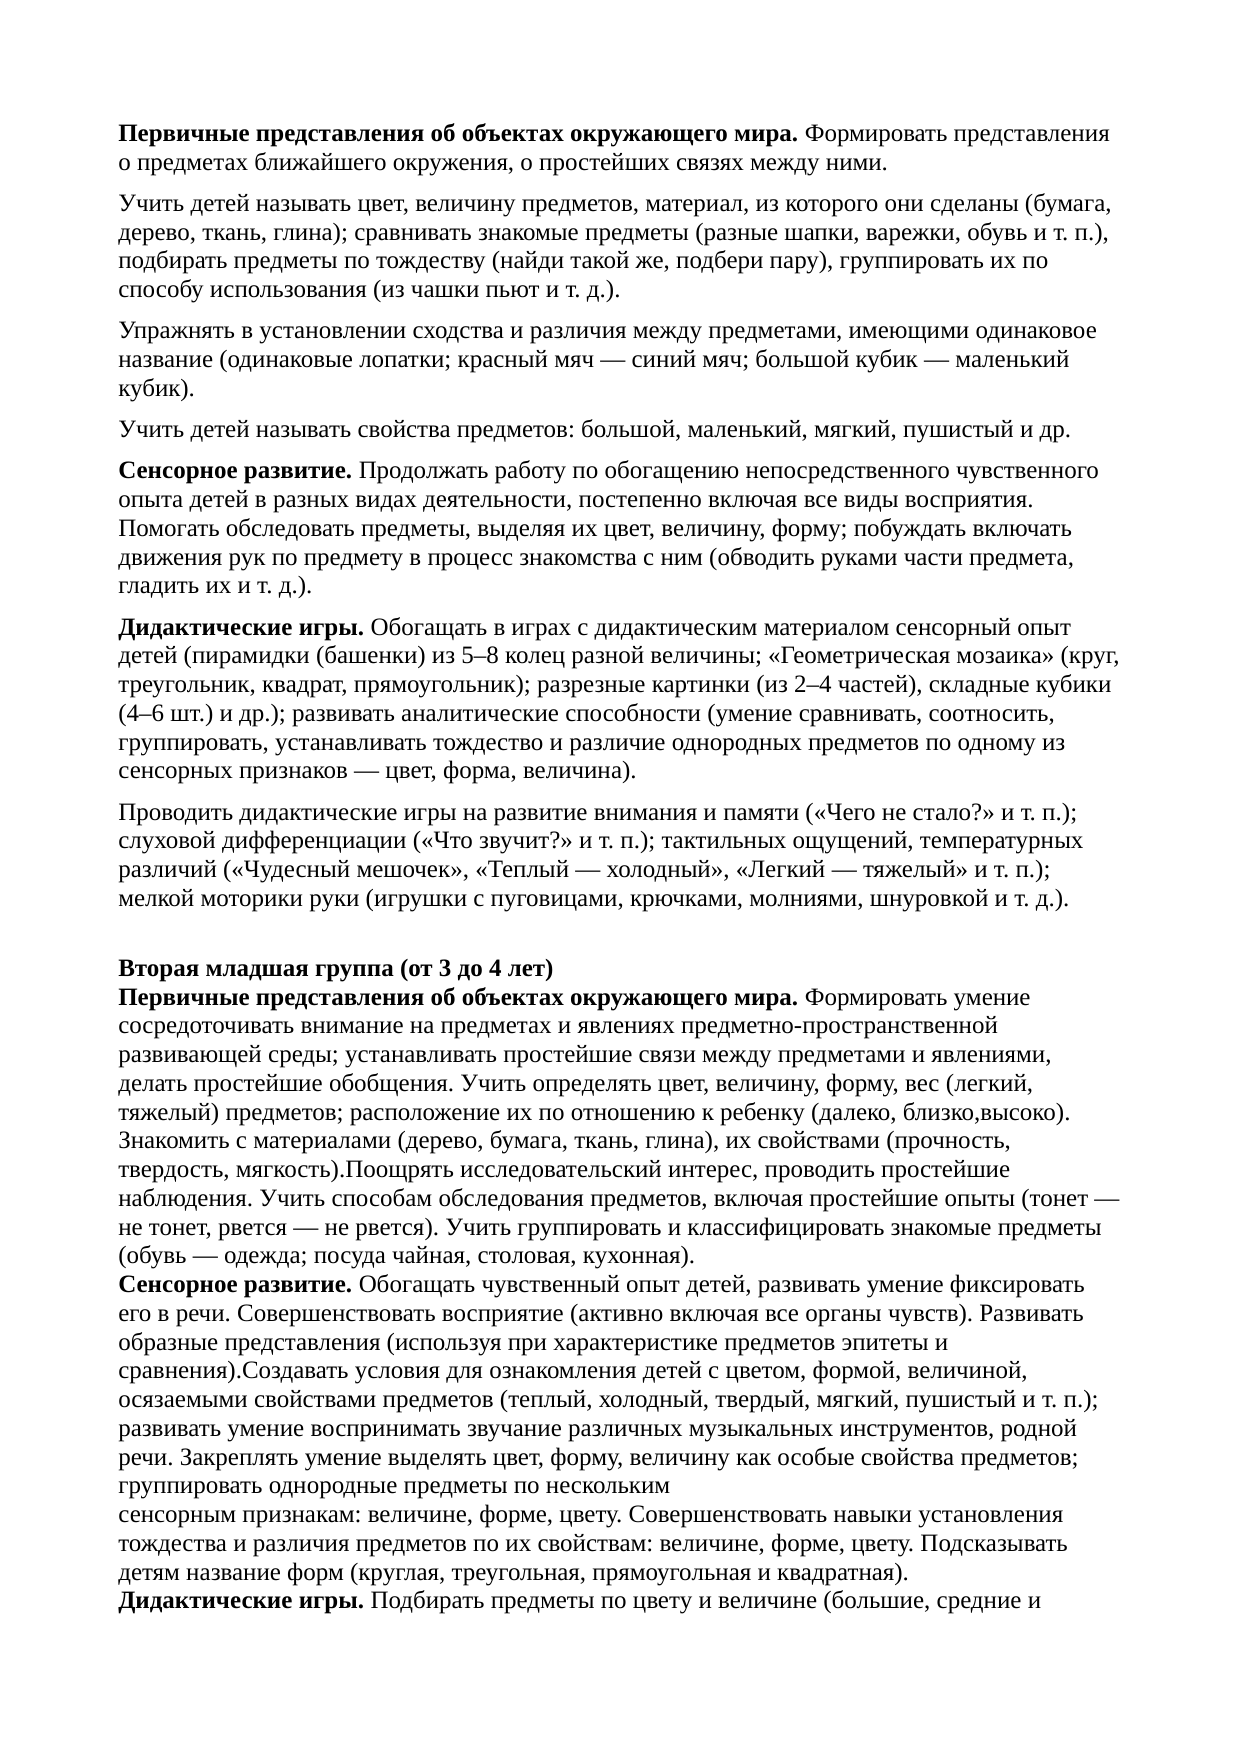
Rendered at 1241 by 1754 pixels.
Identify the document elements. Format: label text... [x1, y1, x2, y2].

text Проводить дидактические игры на развитие внимания и памяти («Чего не стало?» и т. п.); слуховой дифференциации («Что звучит?» и т. п.); тактильных ощущений, температурных различий («Чудесный мешочек», «Теплый — холодный», «Легкий — тяжелый» и т. п.); мелкой моторики руки (игрушки с пуговицами, крючками, молниями, шнуровкой и т. д.). [118, 797, 1122, 912]
text сенсорным признакам: величине, форме, цвету. Совершенствовать навыки установления тождества и различия предметов по их свойствам: величине, форме, цвету. Подсказывать детям название форм (круглая, треугольная, прямоугольная и квадратная). [118, 1499, 1122, 1586]
text Первичные представления об объектах окружающего мира. Формировать представления о предметах ближайшего окружения, о простейших связях между ними. [118, 118, 1122, 176]
text Дидактические игры. Обогащать в играх с дидактическим материалом сенсорный опыт детей (пирамидки (башенки) из 5–8 колец разной величины; «Геометрическая мозаика» (круг, треугольник, квадрат, прямоугольник); разрезные картинки (из 2–4 частей), складные кубики (4–6 шт.) и др.); развивать аналитические способности (умение сравнивать, соотносить, группировать, устанавливать тождество и различие однородных предметов по одному из сенсорных признаков — цвет, форма, величина). [118, 612, 1122, 784]
text Сенсорное развитие. Обогащать чувственный опыт детей, развивать умение фиксировать его в речи. Совершенствовать восприятие (активно включая все органы чувств). Развивать образные представления (используя при характеристике предметов эпитеты и сравнения).Создавать условия для ознакомления детей с цветом, формой, величиной, осязаемыми свойствами предметов (теплый, холодный, твердый, мягкий, пушистый и т. п.); развивать умение воспринимать звучание различных музыкальных инструментов, родной речи. Закреплять умение выделять цвет, форму, величину как особые свойства предметов; группировать однородные предметы по нескольким [118, 1269, 1122, 1499]
text Вторая младшая группа (от 3 до 4 лет) [118, 953, 1122, 982]
text Упражнять в установлении сходства и различия между предметами, имеющими одинаковое название (одинаковые лопатки; красный мяч — синий мяч; большой кубик — маленький кубик). [118, 316, 1122, 402]
text Учить детей называть свойства предметов: большой, маленький, мягкий, пушистый и др. [118, 414, 1122, 443]
text Первичные представления об объектах окружающего мира. Формировать умение сосредоточивать внимание на предметах и явлениях предметно-пространственной развивающей среды; устанавливать простейшие связи между предметами и явлениями, делать простейшие обобщения. Учить определять цвет, величину, форму, вес (легкий, тяжелый) предметов; расположение их по отношению к ребенку (далеко, близко,высоко). Знакомить с материалами (дерево, бумага, ткань, глина), их свойствами (прочность, твердость, мягкость).Поощрять исследовательский интерес, проводить простейшие наблюдения. Учить способам обследования предметов, включая простейшие опыты (тонет — не тонет, рвется — не рвется). Учить группировать и классифицировать знакомые предметы (обувь — одежда; посуда чайная, столовая, кухонная). [118, 982, 1122, 1269]
text Дидактические игры. Подбирать предметы по цвету и величине (большие, средние и [118, 1586, 1122, 1614]
text Учить детей называть цвет, величину предметов, материал, из которого они сделаны (бумага, дерево, ткань, глина); сравнивать знакомые предметы (разные шапки, варежки, обувь и т. п.), подбирать предметы по тождеству (найди такой же, подбери пару), группировать их по способу использования (из чашки пьют и т. д.). [118, 188, 1122, 303]
text Сенсорное развитие. Продолжать работу по обогащению непосредственного чувственного опыта детей в разных видах деятельности, постепенно включая все виды восприятия. Помогать обследовать предметы, выделяя их цвет, величину, форму; побуждать включать движения рук по предмету в процесс знакомства с ним (обводить руками части предмета, гладить их и т. д.). [118, 456, 1122, 599]
